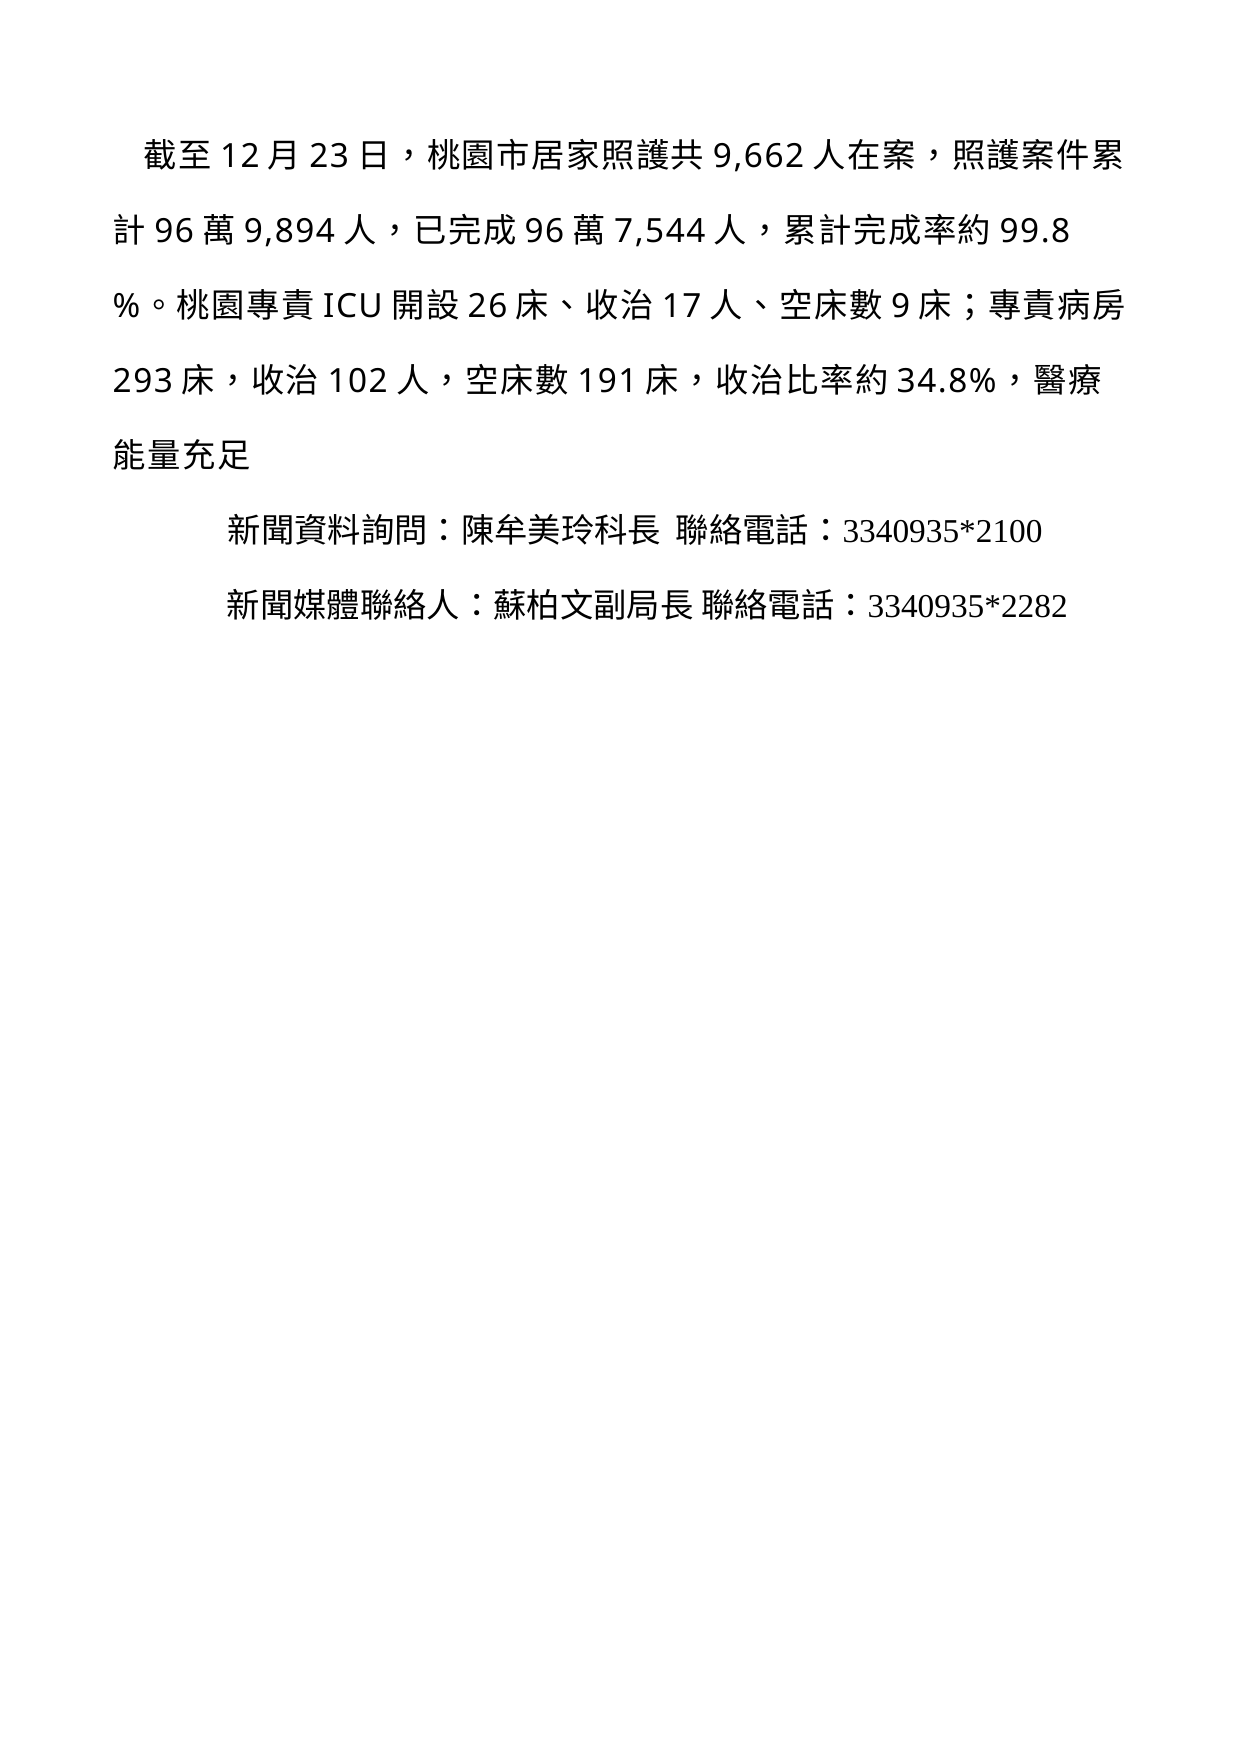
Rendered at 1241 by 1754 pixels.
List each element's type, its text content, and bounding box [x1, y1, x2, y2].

text 截至12月23日，桃園市居家照護共9,662人在案，照護案件累計96萬9,894人，已完成96萬7,544人，累計完成率約99.8 %。桃園專責ICU開設26床、收治17人、空床數9床；專責病房293床，收治102人，空床數191床，收治比率約34.8%，醫療能量充足 [112, 116, 1128, 491]
text 新聞媒體聯絡人：蘇柏文副局長 聯絡電話：3340935*2282 [112, 566, 1128, 641]
text 新聞資料詢問：陳牟美玲科長 聯絡電話：3340935*2100 [112, 491, 1128, 566]
